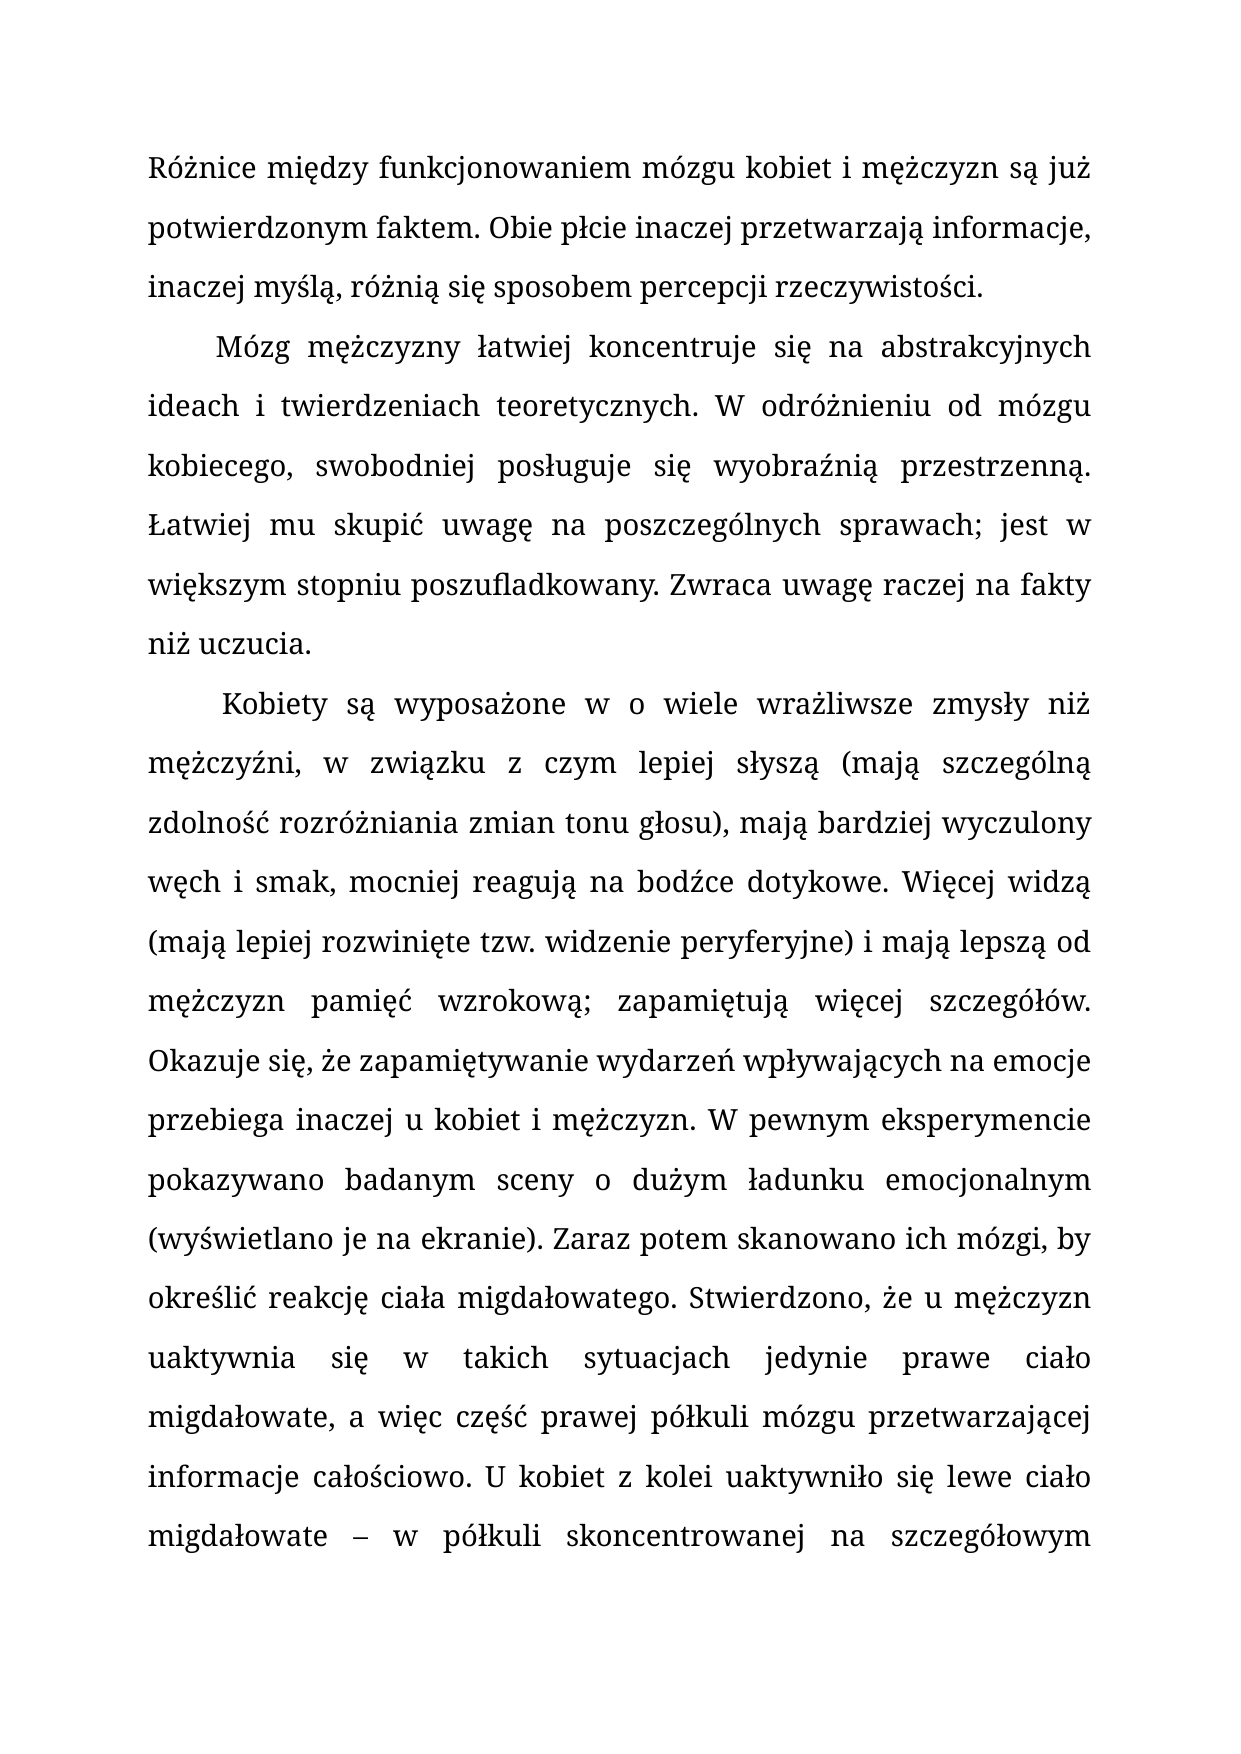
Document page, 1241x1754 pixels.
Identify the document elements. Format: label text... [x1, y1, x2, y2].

text Kobiety są wyposażone w o wiele wrażliwsze zmysły niż mężczyźni, w związku z czym lepiej słyszą (mają szczególną zdolność rozróżniania zmian tonu głosu), mają bardziej wyczulony węch i smak, mocniej reagują na bodźce dotykowe. Więcej widzą (mają lepiej rozwinięte tzw. widzenie peryferyjne) i mają lepszą od mężczyzn pamięć wzrokową; zapamiętują więcej szczegółów. Okazuje się, że zapamiętywanie wydarzeń wpływających na emocje przebiega inaczej u kobiet i mężczyzn. W pewnym eksperymencie pokazywano badanym sceny o dużym ładunku emocjonalnym (wyświetlano je na ekranie). Zaraz potem skanowano ich mózgi, by określić reakcję ciała migdałowatego. Stwierdzono, że u mężczyzn uaktywnia się w takich sytuacjach jedynie prawe ciało migdałowate, a więc część prawej półkuli mózgu przetwarzającej informacje całościowo. U kobiet z kolei uaktywniło się lewe ciało migdałowate – w półkuli skoncentrowanej na szczegółowym [148, 683, 1093, 1555]
text Różnice między funkcjonowaniem mózgu kobiet i mężczyzn są już potwierdzonym faktem. Obie płcie inaczej przetwarzają informacje, inaczej myślą, różnią się sposobem percepcji rzeczywistości. [148, 148, 1093, 306]
text Mózg mężczyzny łatwiej koncentruje się na abstrakcyjnych ideach i twierdzeniach teoretycznych. W odróżnieniu od mózgu kobiecego, swobodniej posługuje się wyobraźnią przestrzenną. Łatwiej mu skupić uwagę na poszczególnych sprawach; jest w większym stopniu poszufladkowany. Zwraca uwagę raczej na fakty niż uczucia. [148, 326, 1093, 663]
